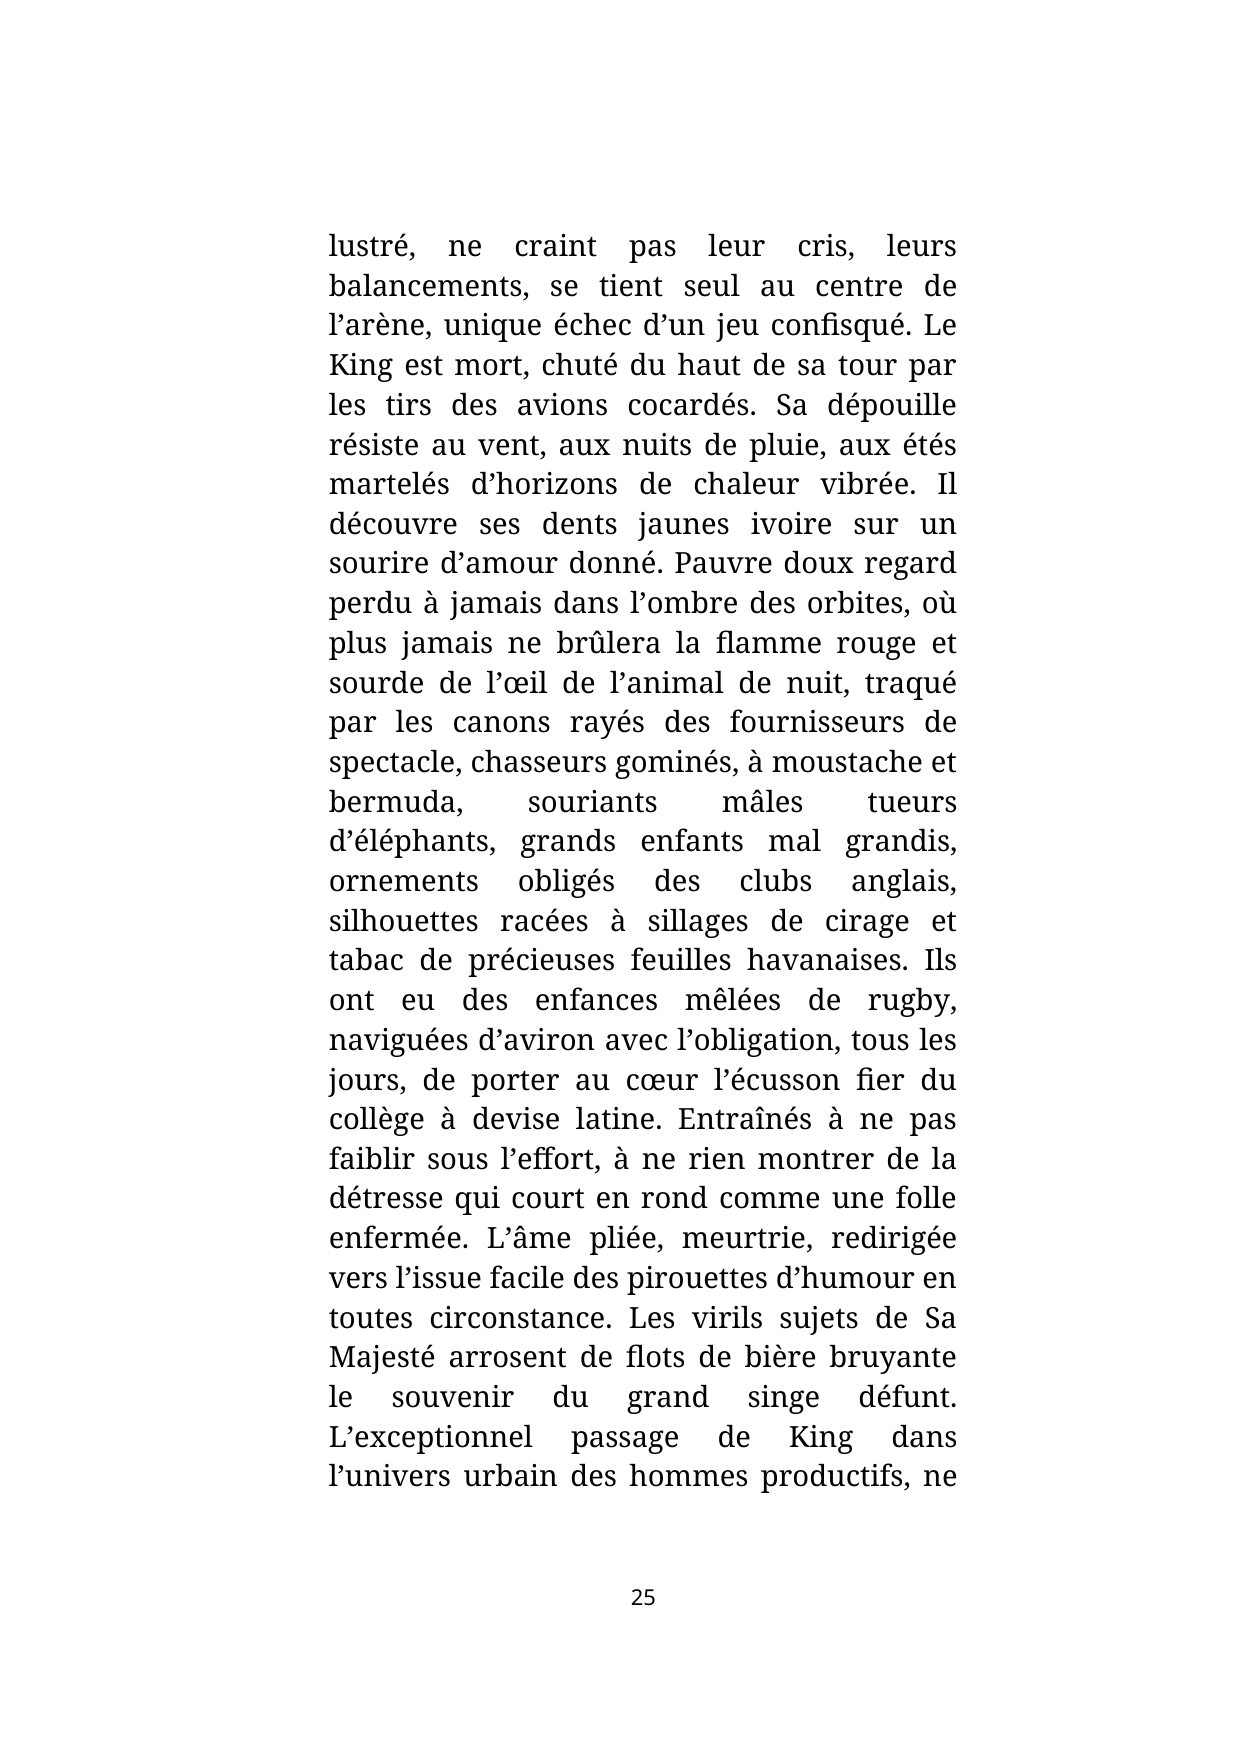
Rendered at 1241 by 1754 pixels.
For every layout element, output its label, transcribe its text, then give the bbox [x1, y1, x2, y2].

text lustré, ne craint pas leur cris, leurs balancements, se tient seul au centre de l’arène, unique échec d’un jeu confisqué. Le King est mort, chuté du haut de sa tour par les tirs des avions cocardés. Sa dépouille résiste au vent, aux nuits de pluie, aux étés martelés d’horizons de chaleur vibrée. Il découvre ses dents jaunes ivoire sur un sourire d’amour donné. Pauvre doux regard perdu à jamais dans l’ombre des orbites, où plus jamais ne brûlera la flamme rouge et sourde de l’œil de l’animal de nuit, traqué par les canons rayés des fournisseurs de spectacle, chasseurs gominés, à moustache et bermuda, souriants mâles tueurs d’éléphants, grands enfants mal grandis, ornements obligés des clubs anglais, silhouettes racées à sillages de cirage et tabac de précieuses feuilles havanaises. Ils ont eu des enfances mêlées de rugby, naviguées d’aviron avec l’obligation, tous les jours, de porter au cœur l’écusson fier du collège à devise latine. Entraînés à ne pas faiblir sous l’effort, à ne rien montrer de la détresse qui court en rond comme une folle enfermée. L’âme pliée, meurtrie, redirigée vers l’issue facile des pirouettes d’humour en toutes circonstance. Les virils sujets de Sa Majesté arrosent de flots de bière bruyante le souvenir du grand singe défunt. L’exceptionnel passage de King dans l’univers urbain des hommes productifs, ne [328, 225, 958, 1495]
